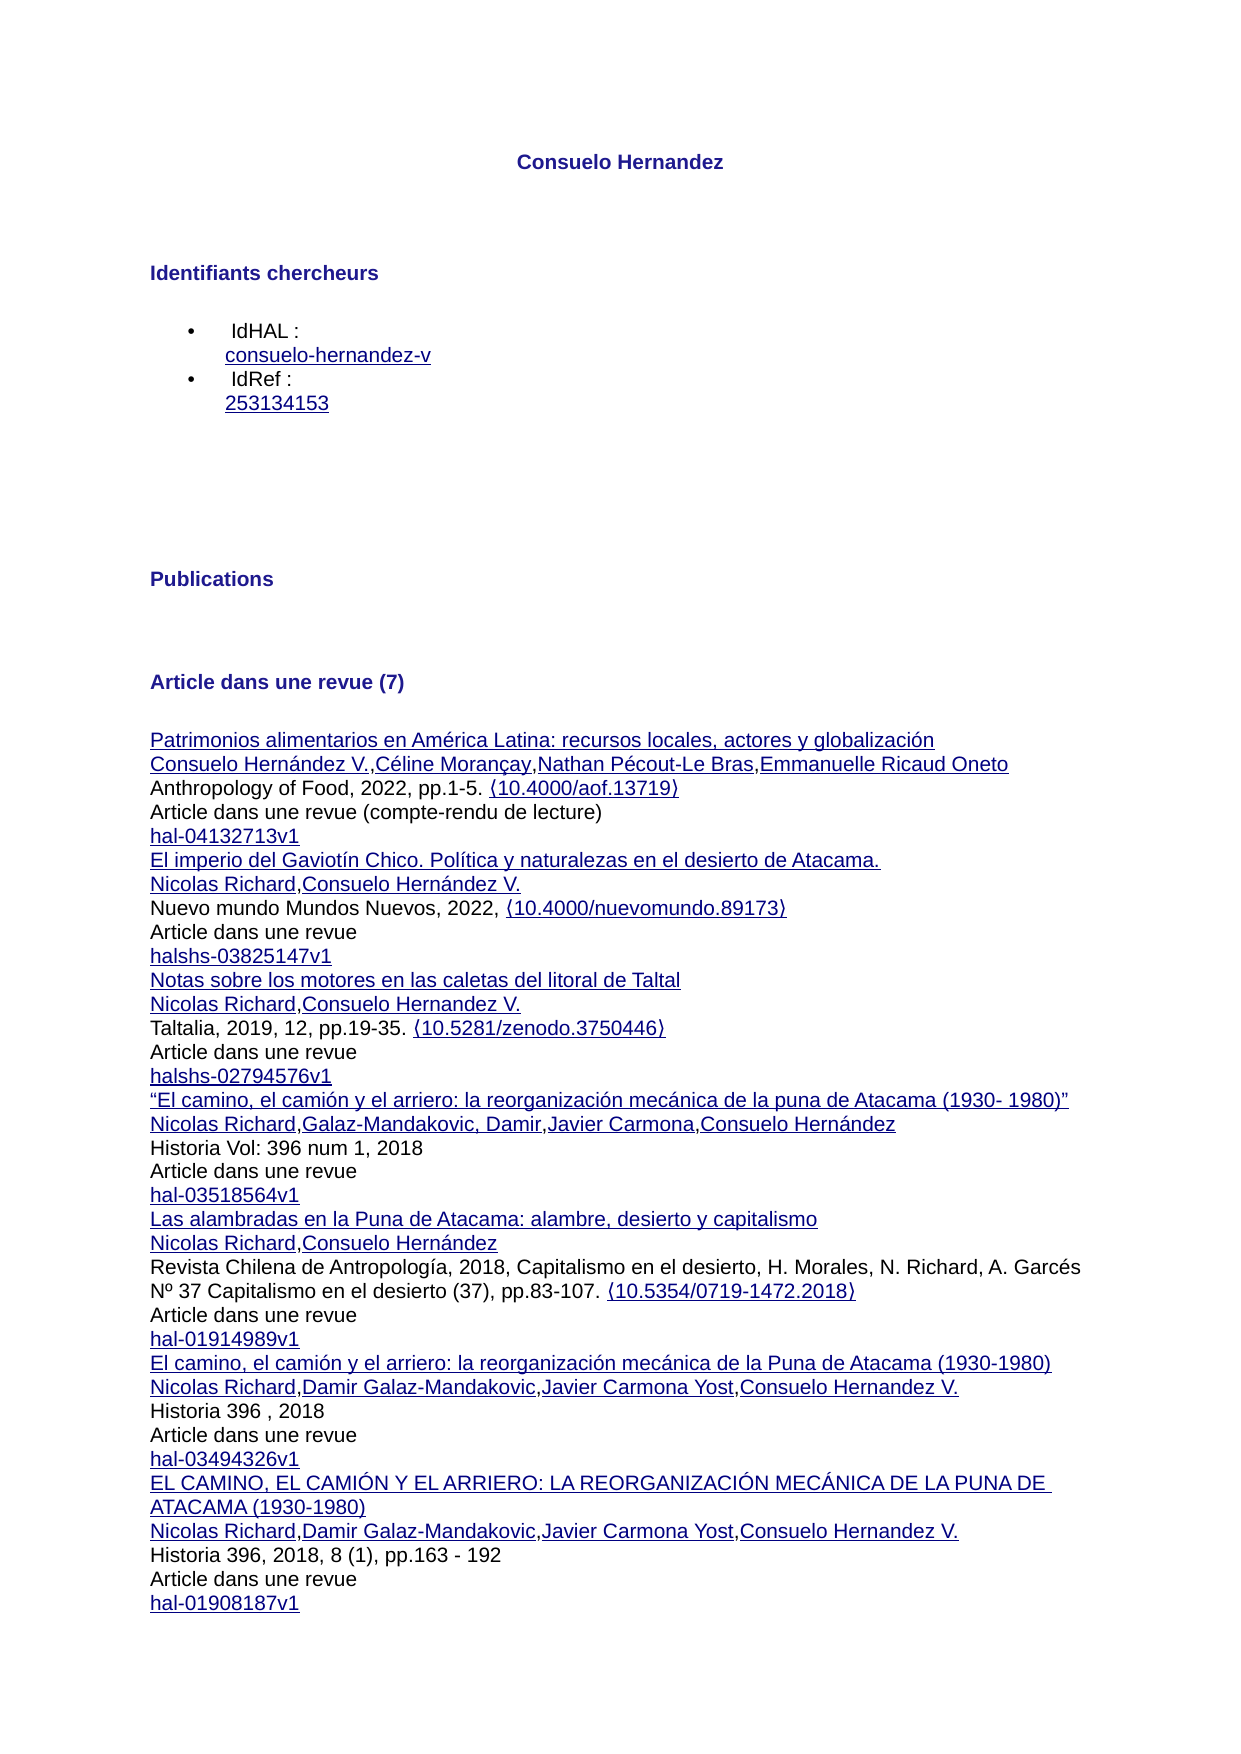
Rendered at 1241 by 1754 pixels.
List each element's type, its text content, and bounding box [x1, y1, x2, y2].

table_cell “El camino, el camión y el arriero: la reorganización mecánica de la puna de Atacama (1930- 1980)” Nicolas Richard,Galaz-Mandakovic, Damir,Javier Carmona,Consuelo Hernández Historia Vol: 396 num 1, 2018 Article dans une revue hal-03518564v1 [150, 1088, 1090, 1207]
subtitle Article dans une revue (7) [150, 670, 1090, 694]
table_cell Las alambradas en la Puna de Atacama: alambre, desierto y capitalismo Nicolas Richard,Consuelo Hernández Revista Chilena de Antropología, 2018, Capitalismo en el desierto, H. Morales, N. Richard, A. Garcés Nº 37 Capitalismo en el desierto (37), pp.83-107. ⟨10.5354/0719-1472.2018⟩ Article dans une revue hal-01914989v1 [150, 1207, 1090, 1351]
list IdHAL : [187, 319, 1090, 343]
subtitle Consuelo Hernandez [150, 150, 1090, 174]
table_cell Notas sobre los motores en las caletas del litoral de Taltal Nicolas Richard,Consuelo Hernandez V. Taltalia, 2019, 12, pp.19-35. ⟨10.5281/zenodo.3750446⟩ Article dans une revue halshs-02794576v1 [150, 968, 1090, 1087]
list consuelo-hernandez-v [187, 343, 1090, 367]
table_cell El imperio del Gaviotín Chico. Política y naturalezas en el desierto de Atacama. Nicolas Richard,Consuelo Hernández V. Nuevo mundo Mundos Nuevos, 2022, ⟨10.4000/nuevomundo.89173⟩ Article dans une revue halshs-03825147v1 [150, 848, 1090, 968]
table_cell EL CAMINO, EL CAMIÓN Y EL ARRIERO: LA REORGANIZACIÓN MECÁNICA DE LA PUNA DE ATACAMA (1930-1980) Nicolas Richard,Damir Galaz-Mandakovic,Javier Carmona Yost,Consuelo Hernandez V. Historia 396, 2018, 8 (1), pp.163 - 192 Article dans une revue hal-01908187v1 [150, 1471, 1090, 1614]
subtitle Publications [150, 567, 1090, 591]
list IdRef : [187, 367, 1090, 391]
table_header Patrimonios alimentarios en América Latina: recursos locales, actores y globalización Consuelo Hernández V.,Céline Morançay,Nathan Pécout-Le Bras,Emmanuelle Ricaud Oneto Anthropology of Food, 2022, pp.1-5. ⟨10.4000/aof.13719⟩ Article dans une revue (compte-rendu de lecture) hal-04132713v1 [150, 728, 1090, 848]
list 253134153 [187, 391, 1090, 414]
table_cell El camino, el camión y el arriero: la reorganización mecánica de la Puna de Atacama (1930-1980) Nicolas Richard,Damir Galaz-Mandakovic,Javier Carmona Yost,Consuelo Hernandez V. Historia 396 , 2018 Article dans une revue hal-03494326v1 [150, 1351, 1090, 1471]
subtitle Identifiants chercheurs [150, 260, 1090, 284]
